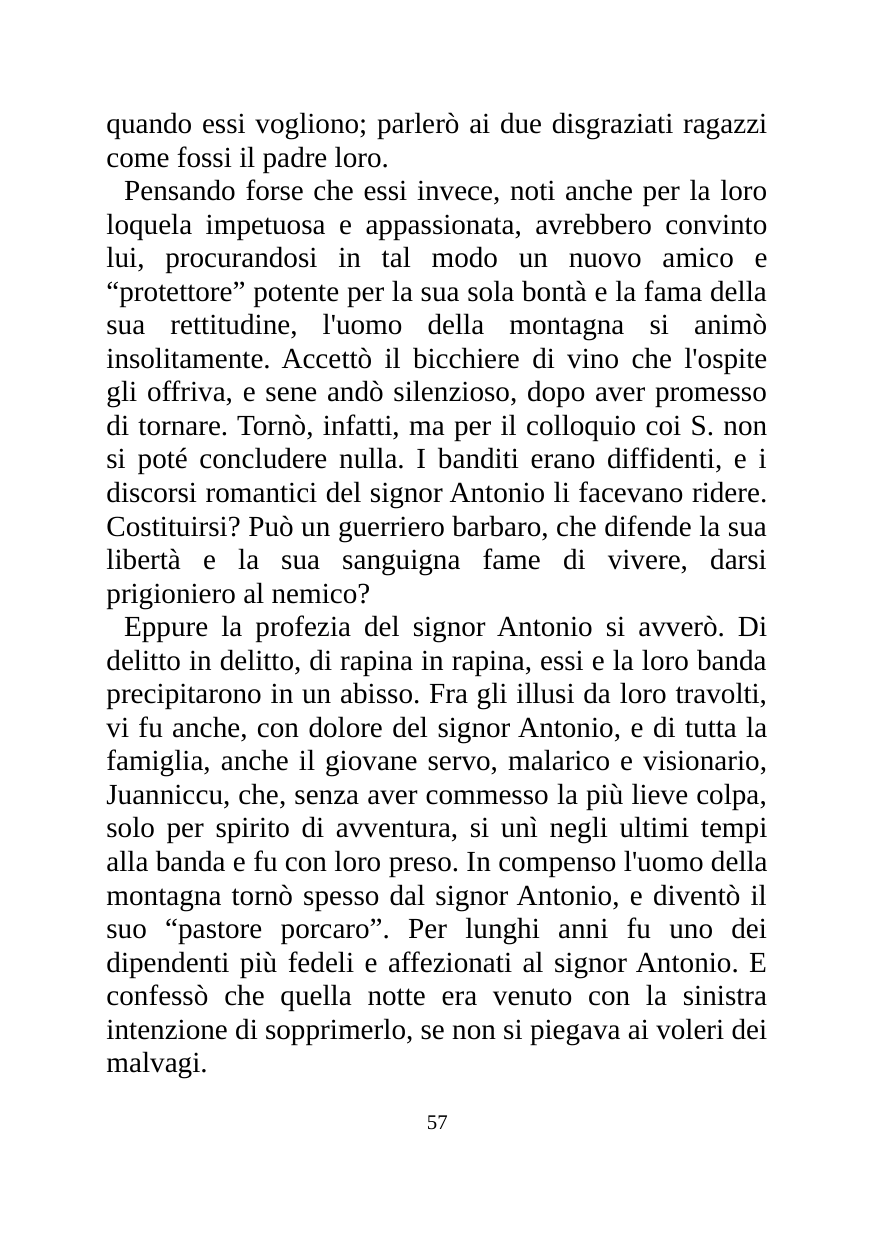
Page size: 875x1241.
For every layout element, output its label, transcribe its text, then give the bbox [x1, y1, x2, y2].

text quando essi vogliono; parlerò ai due disgraziati ragazzi come fossi il padre loro. [106, 106, 768, 173]
text Eppure la profezia del signor Antonio si avverò. Di delitto in delitto, di rapina in rapina, essi e la loro banda precipitarono in un abisso. Fra gli illusi da loro travolti, vi fu anche, con dolore del signor Antonio, e di tutta la famiglia, anche il giovane servo, malarico e visionario, Juanniccu, che, senza aver commesso la più lieve colpa, solo per spirito di avventura, si unì negli ultimi tempi alla banda e fu con loro preso. In compenso l'uomo della montagna tornò spesso dal signor Antonio, e diventò il suo “pastore porcaro”. Per lunghi anni fu uno dei dipendenti più fedeli e affezionati al signor Antonio. E confessò che quella notte era venuto con la sinistra intenzione di sopprimerlo, se non si piegava ai voleri dei malvagi. [106, 609, 768, 1079]
text Pensando forse che essi invece, noti anche per la loro loquela impetuosa e appassionata, avrebbero convinto lui, procurandosi in tal modo un nuovo amico e “protettore” potente per la sua sola bontà e la fama della sua rettitudine, l'uomo della montagna si animò insolitamente. Accettò il bicchiere di vino che l'ospite gli offriva, e sene andò silenzioso, dopo aver promesso di tornare. Tornò, infatti, ma per il colloquio coi S. non si poté concludere nulla. I banditi erano diffidenti, e i discorsi romantici del signor Antonio li facevano ridere. Costituirsi? Può un guerriero barbaro, che difende la sua libertà e la sua sanguigna fame di vivere, darsi prigioniero al nemico? [106, 173, 768, 609]
